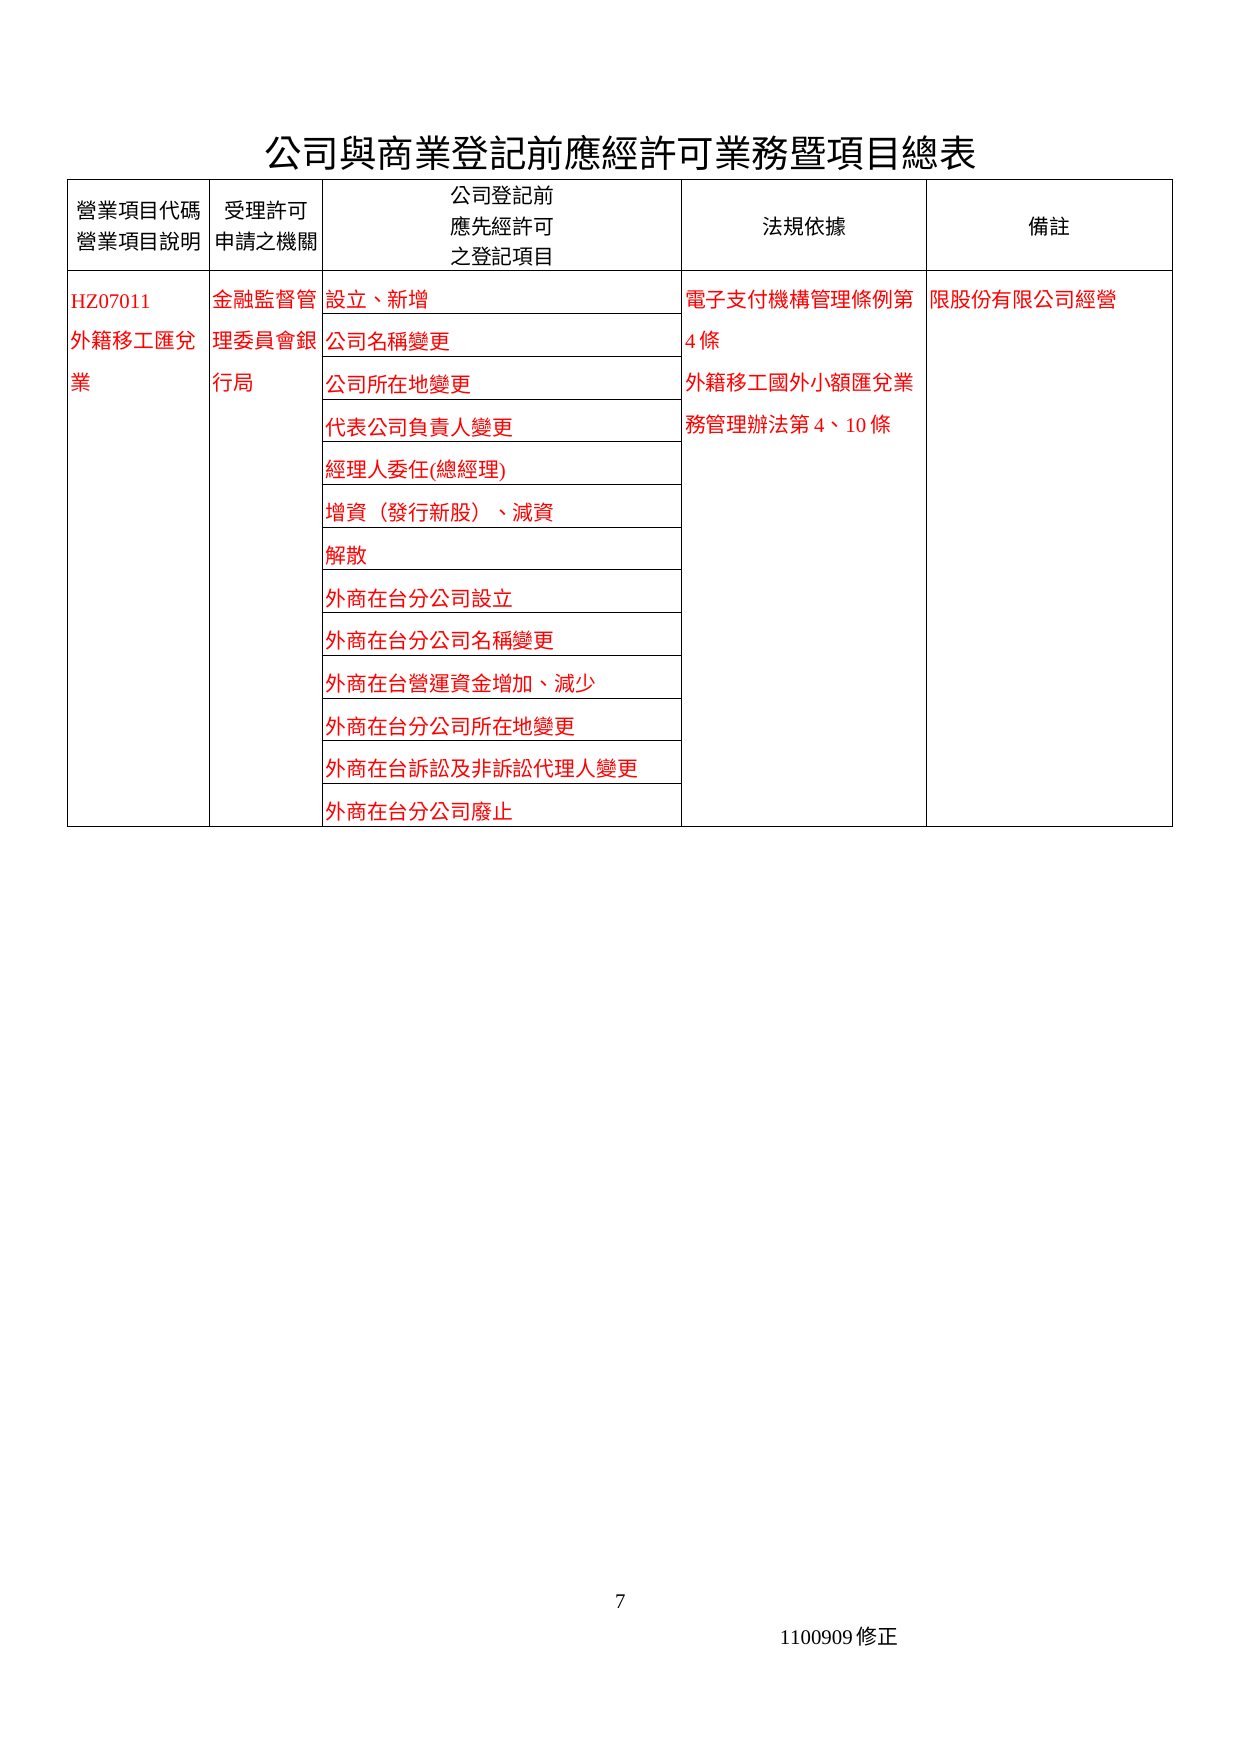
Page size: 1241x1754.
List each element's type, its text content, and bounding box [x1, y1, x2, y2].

table_cell 設立、新增 [323, 271, 681, 313]
table_cell 外商在台分公司廢止 [323, 784, 681, 826]
table_header 受理許可 申請之機關 [210, 180, 322, 270]
table_header 備註 [927, 180, 1172, 270]
table_header 公司登記前 應先經許可 之登記項目 [323, 180, 681, 270]
table_cell 外商在台分公司名稱變更 [323, 613, 681, 655]
table_cell 限股份有限公司經營 [927, 271, 1172, 826]
table_cell 外商在台分公司所在地變更 [323, 699, 681, 740]
table_cell HZ07011 外籍移工匯兌業 [68, 271, 209, 826]
table_cell 經理人委任(總經理) [323, 442, 681, 484]
table_cell 公司所在地變更 [323, 357, 681, 398]
table_cell 電子支付機構管理條例第4條 外籍移工國外小額匯兌業務管理辦法第4、10條 [682, 271, 926, 826]
table_cell 增資（發行新股）、減資 [323, 485, 681, 527]
table_cell 公司名稱變更 [323, 314, 681, 356]
table_cell 外商在台營運資金增加、減少 [323, 656, 681, 697]
table_cell 外商在台訴訟及非訴訟代理人變更 [323, 741, 681, 783]
table_header 法規依據 [682, 180, 926, 270]
table_cell 外商在台分公司設立 [323, 570, 681, 612]
table_cell 代表公司負責人變更 [323, 400, 681, 441]
table_cell 金融監督管理委員會銀行局 [210, 271, 322, 826]
table_header 營業項目代碼 營業項目說明 [68, 180, 209, 270]
table_cell 解散 [323, 528, 681, 569]
